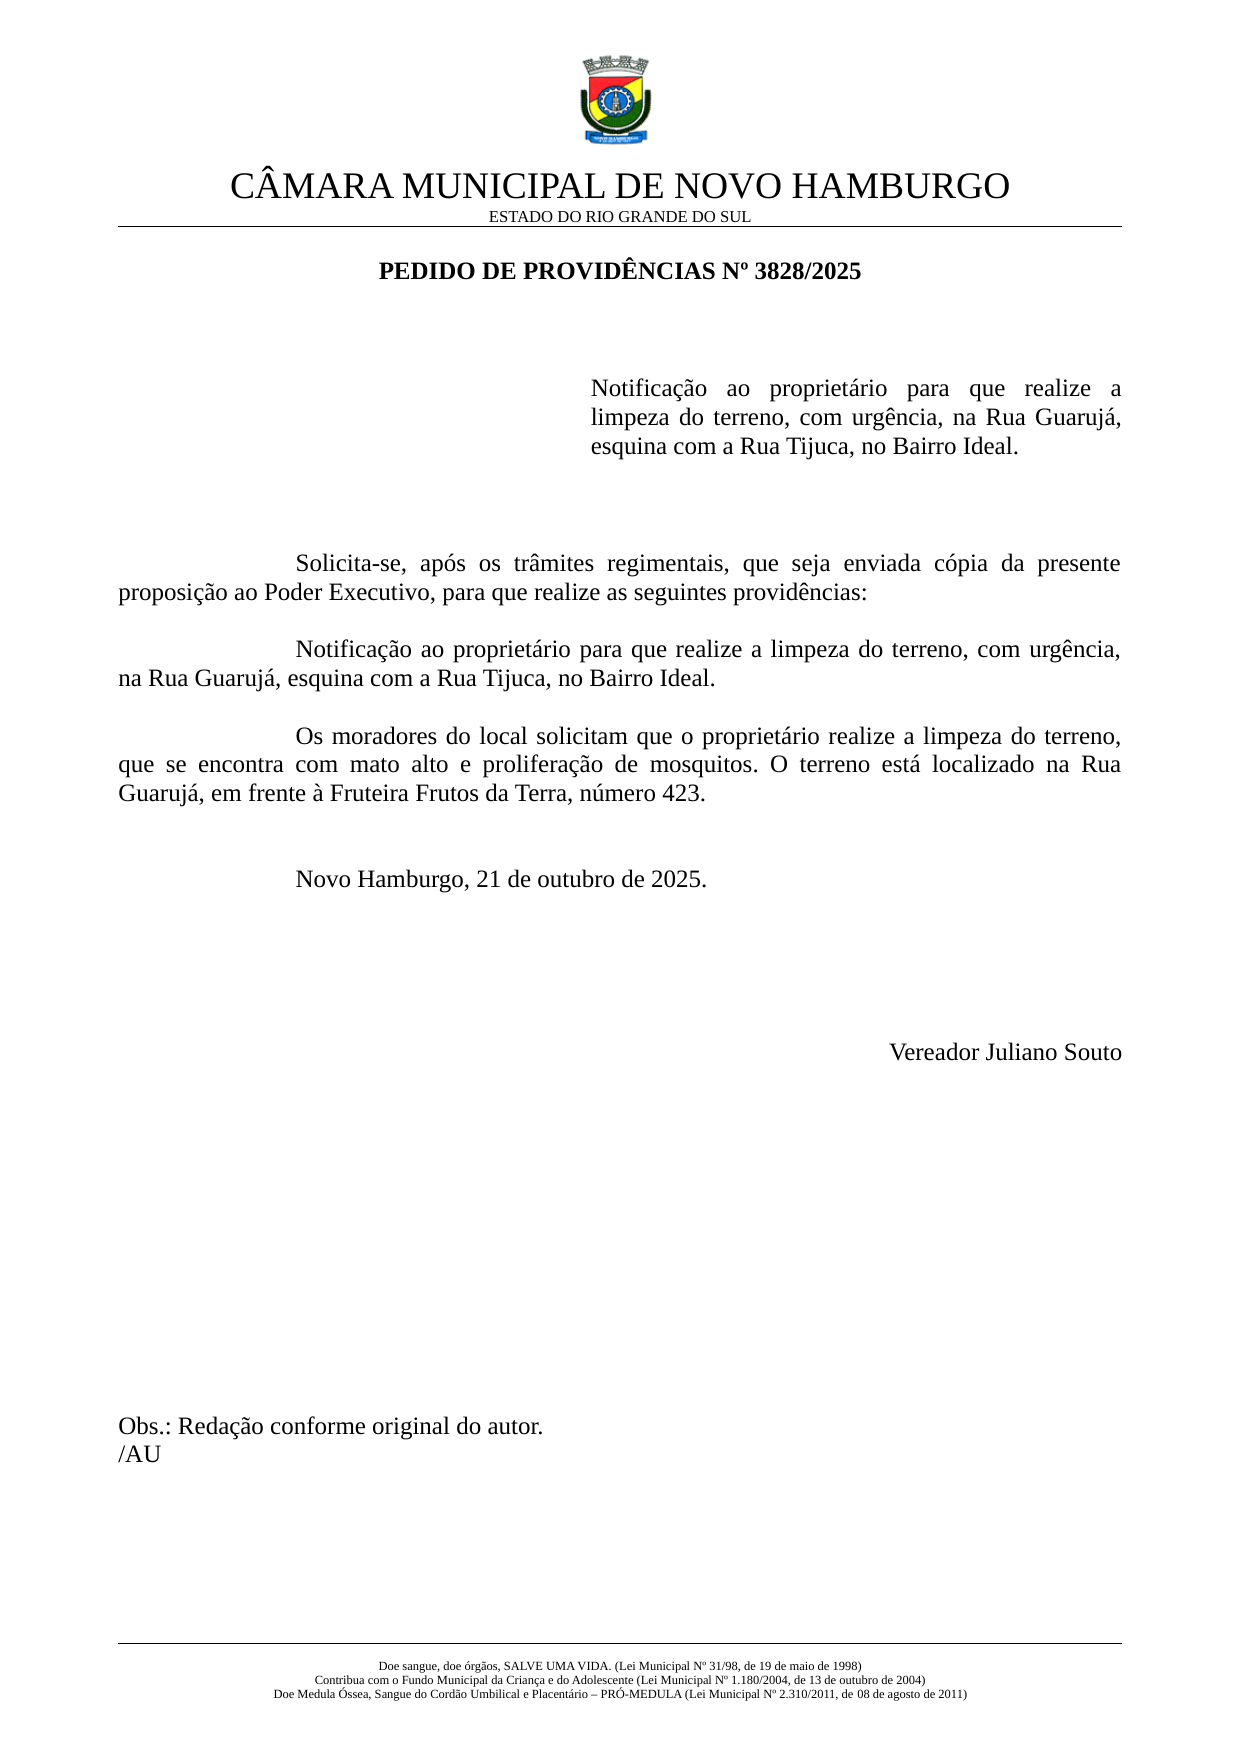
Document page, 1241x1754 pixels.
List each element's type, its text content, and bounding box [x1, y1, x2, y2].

text Obs.: Redação conforme original do autor. [118, 1411, 1122, 1439]
text Notificação ao proprietário para que realize a limpeza do terreno, com urgência, na Rua Guarujá, esquina com a Rua Tijuca, no Bairro Ideal. [591, 373, 1122, 460]
text Vereador Juliano Souto [118, 1037, 1122, 1066]
picture [574, 48, 655, 149]
text PEDIDO DE PROVIDÊNCIAS Nº 3828/2025 [118, 256, 1122, 285]
text Os moradores do local solicitam que o proprietário realize a limpeza do terreno, que se encontra com mato alto e proliferação de mosquitos. O terreno está localizado na Rua Guarujá, em frente à Fruteira Frutos da Terra, número 423. [118, 721, 1122, 807]
text /AU [118, 1439, 1122, 1468]
text Notificação ao proprietário para que realize a limpeza do terreno, com urgência, na Rua Guarujá, esquina com a Rua Tijuca, no Bairro Ideal. [118, 634, 1122, 692]
text Solicita-se, após os trâmites regimentais, que seja enviada cópia da presente proposição ao Poder Executivo, para que realize as seguintes providências: [118, 548, 1122, 606]
text Novo Hamburgo, 21 de outubro de 2025. [118, 864, 1122, 893]
